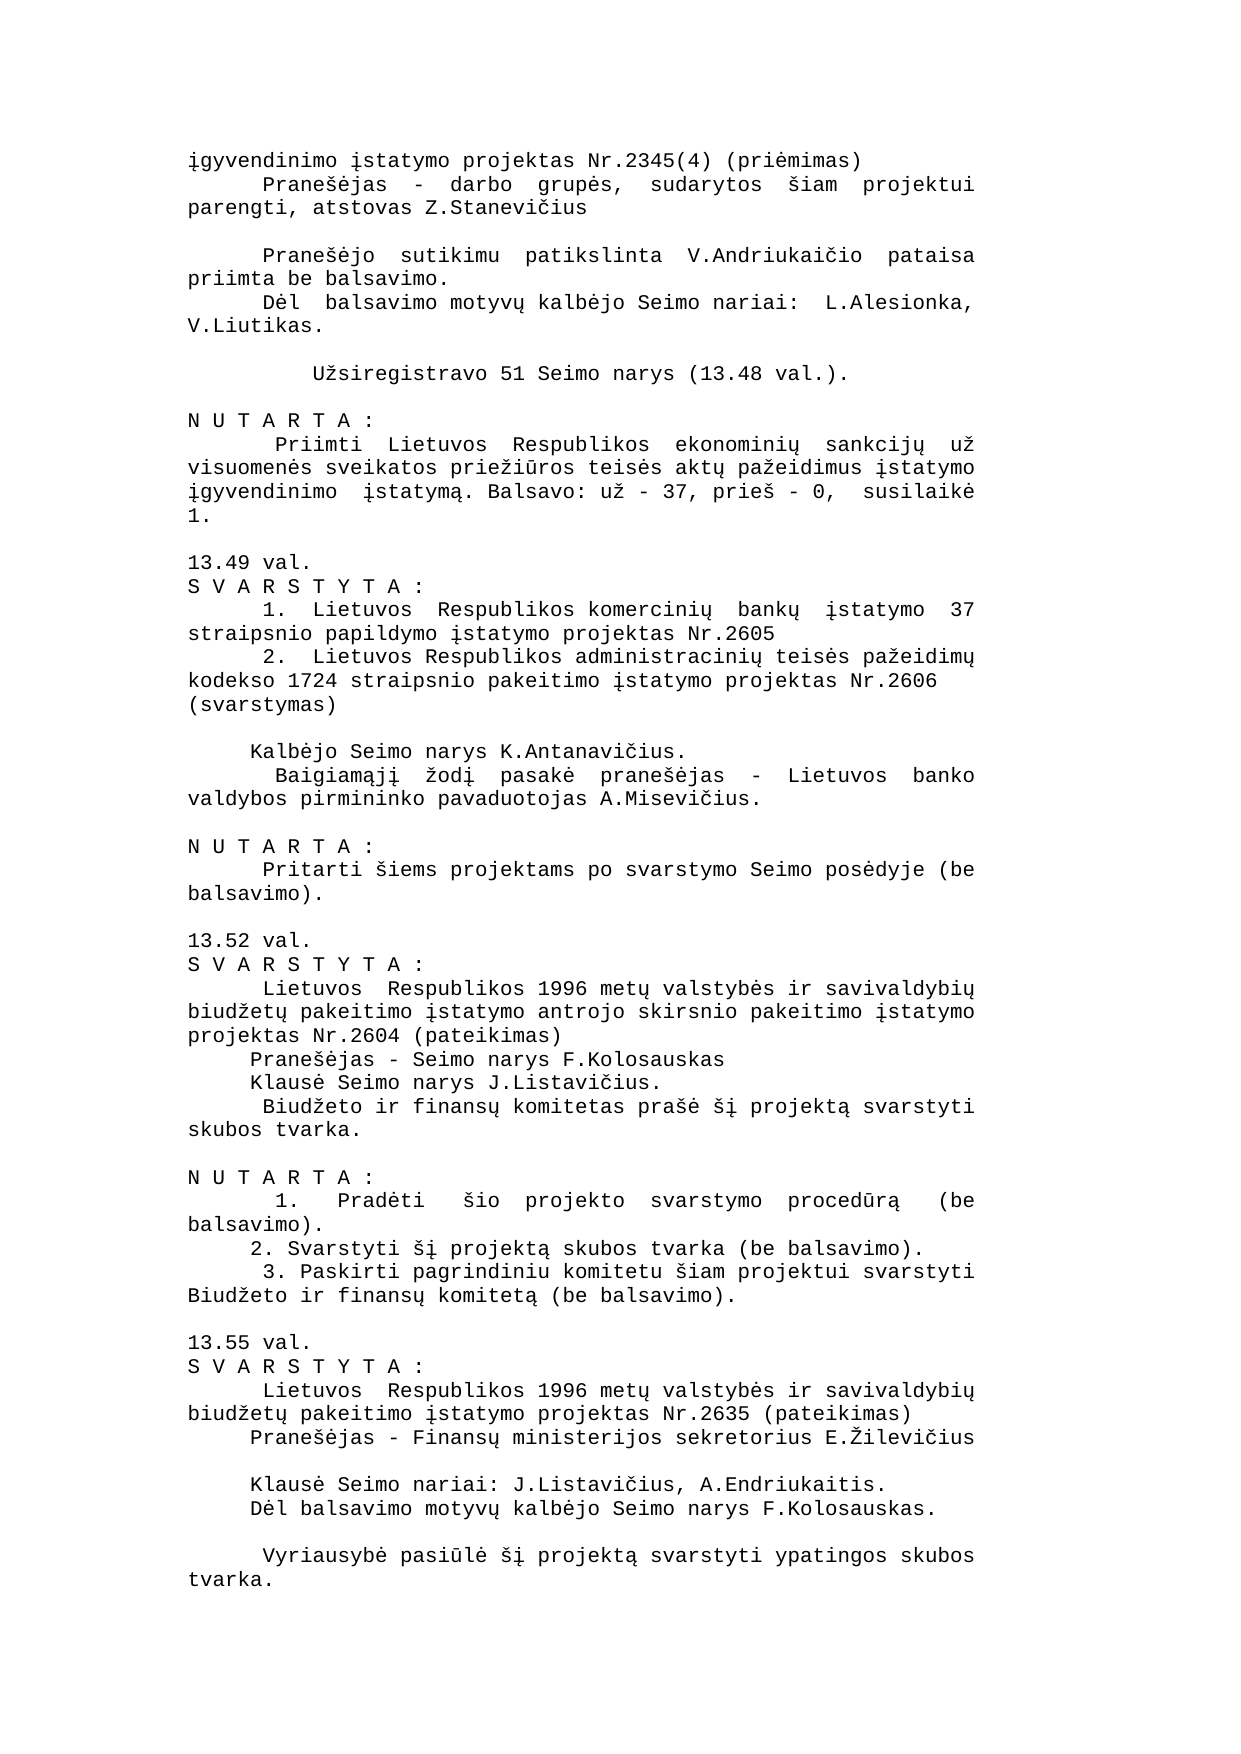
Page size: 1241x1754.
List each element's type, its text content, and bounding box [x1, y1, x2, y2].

text Dėl balsavimo motyvų kalbėjo Seimo nariai: L.Alesionka, [187, 292, 1053, 316]
text projektas Nr.2604 (pateikimas) [187, 1025, 1053, 1048]
text N U T A R T A : [187, 836, 1053, 859]
text 13.49 val. [187, 552, 1053, 576]
text (svarstymas) [187, 694, 1053, 717]
text Pranešėjas - Seimo narys F.Kolosauskas [187, 1048, 1053, 1072]
text S V A R S T Y T A : [187, 954, 1053, 978]
text Pranešėjas - Finansų ministerijos sekretorius E.Žilevičius [187, 1427, 1053, 1451]
text Kalbėjo Seimo narys K.Antanavičius. [187, 741, 1053, 765]
text 1. Pradėti šio projekto svarstymo procedūrą (be [187, 1190, 1053, 1214]
text balsavimo). [187, 883, 1053, 907]
text 2. Lietuvos Respublikos administracinių teisės pažeidimų [187, 647, 1053, 670]
text Vyriausybė pasiūlė šį projektą svarstyti ypatingos skubos [187, 1545, 1053, 1569]
text Užsiregistravo 51 Seimo narys (13.48 val.). [187, 363, 1053, 386]
text 13.55 val. [187, 1332, 1053, 1356]
text įgyvendinimo įstatymą. Balsavo: už - 37, prieš - 0, susilaikė [187, 481, 1053, 505]
text Biudžeto ir finansų komitetas prašė šį projektą svarstyti [187, 1096, 1053, 1119]
text visuomenės sveikatos priežiūros teisės aktų pažeidimus įstatymo [187, 457, 1053, 481]
text parengti, atstovas Z.Stanevičius [187, 197, 1053, 221]
text straipsnio papildymo įstatymo projektas Nr.2605 [187, 623, 1053, 647]
text Pranešėjo sutikimu patikslinta V.Andriukaičio pataisa [187, 244, 1053, 268]
text skubos tvarka. [187, 1119, 1053, 1143]
text Priimti Lietuvos Respublikos ekonominių sankcijų už [187, 434, 1053, 457]
text valdybos pirmininko pavaduotojas A.Misevičius. [187, 788, 1053, 812]
text 1. Lietuvos Respublikos komercinių bankų įstatymo 37 [187, 599, 1053, 623]
text priimta be balsavimo. [187, 268, 1053, 292]
text Klausė Seimo narys J.Listavičius. [187, 1072, 1053, 1096]
text S V A R S T Y T A : [187, 576, 1053, 599]
text 2. Svarstyti šį projektą skubos tvarka (be balsavimo). [187, 1238, 1053, 1261]
text N U T A R T A : [187, 410, 1053, 434]
text biudžetų pakeitimo įstatymo antrojo skirsnio pakeitimo įstatymo [187, 1001, 1053, 1025]
text balsavimo). [187, 1214, 1053, 1238]
text S V A R S T Y T A : [187, 1356, 1053, 1379]
text biudžetų pakeitimo įstatymo projektas Nr.2635 (pateikimas) [187, 1403, 1053, 1427]
text 13.52 val. [187, 930, 1053, 954]
text tvarka. [187, 1569, 1053, 1592]
text Pritarti šiems projektams po svarstymo Seimo posėdyje (be [187, 859, 1053, 883]
text Lietuvos Respublikos 1996 metų valstybės ir savivaldybių [187, 978, 1053, 1001]
text Lietuvos Respublikos 1996 metų valstybės ir savivaldybių [187, 1379, 1053, 1403]
text Dėl balsavimo motyvų kalbėjo Seimo narys F.Kolosauskas. [187, 1498, 1053, 1521]
text Klausė Seimo nariai: J.Listavičius, A.Endriukaitis. [187, 1474, 1053, 1498]
text kodekso 1724 straipsnio pakeitimo įstatymo projektas Nr.2606 [187, 670, 1053, 694]
text Baigiamąjį žodį pasakė pranešėjas - Lietuvos banko [187, 765, 1053, 788]
text 1. [187, 505, 1053, 528]
text V.Liutikas. [187, 316, 1053, 339]
text N U T A R T A : [187, 1167, 1053, 1190]
text įgyvendinimo įstatymo projektas Nr.2345(4) (priėmimas) [187, 150, 1053, 174]
text Pranešėjas - darbo grupės, sudarytos šiam projektui [187, 174, 1053, 197]
text 3. Paskirti pagrindiniu komitetu šiam projektui svarstyti [187, 1261, 1053, 1285]
text Biudžeto ir finansų komitetą (be balsavimo). [187, 1285, 1053, 1309]
